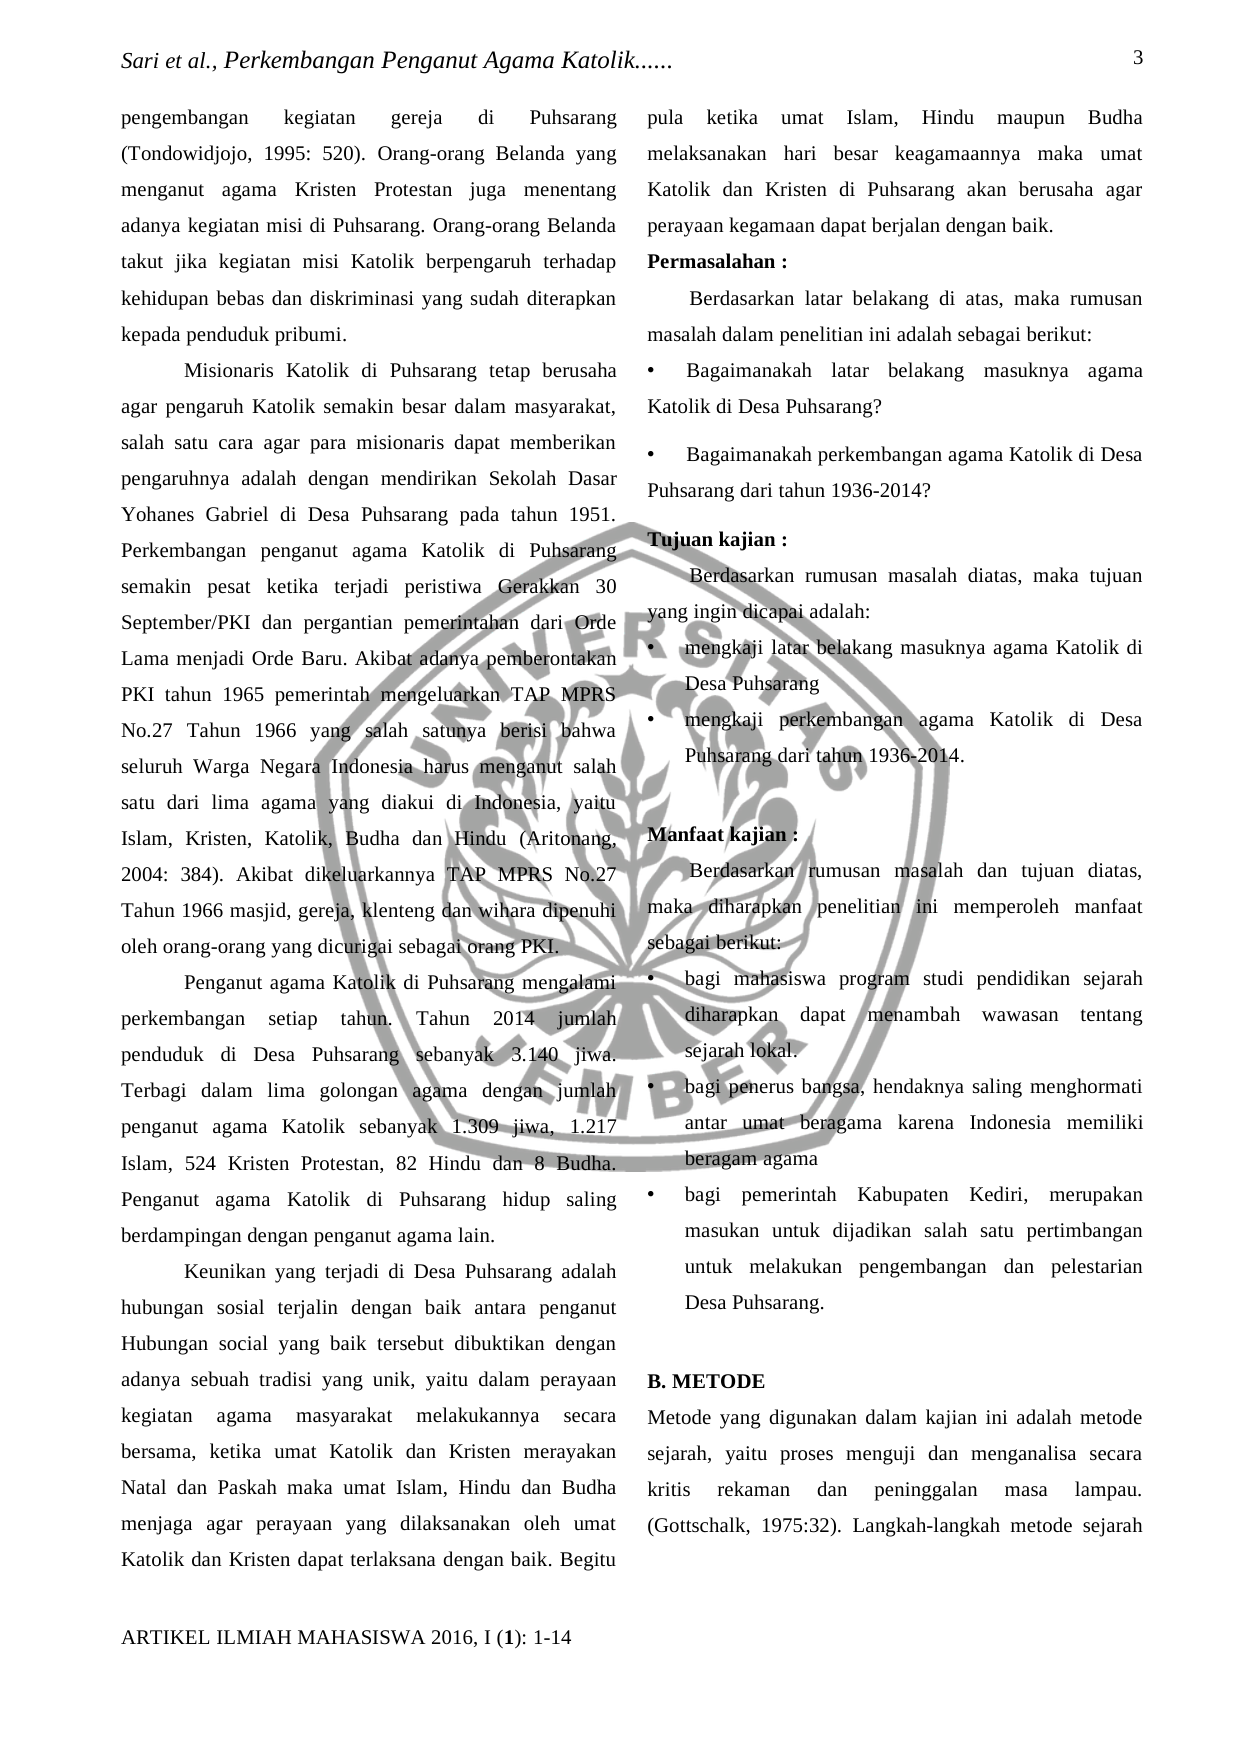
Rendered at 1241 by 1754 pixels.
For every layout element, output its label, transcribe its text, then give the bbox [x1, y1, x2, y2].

picture [241, 447, 1023, 1247]
text Permasalahan : [647, 249, 1143, 273]
text pula ketika umat Islam, Hindu maupun Budha melaksanakan hari besar keagamaannya maka umat Katolik dan Kristen di Puhsarang akan berusaha agar perayaan kegamaan dapat berjalan dengan baik. [647, 105, 1143, 237]
text Metode yang digunakan dalam kajian ini adalah metode sejarah, yaitu proses menguji dan menganalisa secara kritis rekaman dan peninggalan masa lampau. (Gottschalk, 1975:32). Langkah-langkah metode sejarah [647, 1405, 1143, 1537]
text Manfaat kajian : [647, 822, 1143, 846]
text Berdasarkan latar belakang di atas, maka rumusan masalah dalam penelitian ini adalah sebagai berikut: [647, 285, 1143, 345]
list bagi pemerintah Kabupaten Kediri, merupakan masukan untuk dijadikan salah satu pertimbangan untuk melakukan pengembangan dan pelestarian Desa Puhsarang. [647, 1182, 1143, 1314]
text pengembangan kegiatan gereja di Puhsarang (Tondowidjojo, 1995: 520). Orang-orang Belanda yang menganut agama Kristen Protestan juga menentang adanya kegiatan misi di Puhsarang. Orang-orang Belanda takut jika kegiatan misi Katolik berpengaruh terhadap kehidupan bebas dan diskriminasi yang sudah diterapkan kepada penduduk pribumi. [121, 105, 617, 345]
list mengkaji latar belakang masuknya agama Katolik di Desa Puhsarang [647, 635, 1143, 695]
list Bagaimanakah latar belakang masuknya agama Katolik di Desa Puhsarang? [647, 357, 1143, 417]
text Berdasarkan rumusan masalah diatas, maka tujuan yang ingin dicapai adalah: [647, 563, 1143, 623]
text Misionaris Katolik di Puhsarang tetap berusaha agar pengaruh Katolik semakin besar dalam masyarakat, salah satu cara agar para misionaris dapat memberikan pengaruhnya adalah dengan mendirikan Sekolah Dasar Yohanes Gabriel di Desa Puhsarang pada tahun 1951. Perkembangan penganut agama Katolik di Puhsarang semakin pesat ketika terjadi peristiwa Gerakkan 30 September/PKI dan pergantian pemerintahan dari Orde Lama menjadi Orde Baru. Akibat adanya pemberontakan PKI tahun 1965 pemerintah mengeluarkan TAP MPRS No.27 Tahun 1966 yang salah satunya berisi bahwa seluruh Warga Negara Indonesia harus menganut salah satu dari lima agama yang diakui di Indonesia, yaitu Islam, Kristen, Katolik, Budha dan Hindu (Aritonang, 2004: 384). Akibat dikeluarkannya TAP MPRS No.27 Tahun 1966 masjid, gereja, klenteng dan wihara dipenuhi oleh orang-orang yang dicurigai sebagai orang PKI. [121, 357, 617, 958]
list mengkaji perkembangan agama Katolik di Desa Puhsarang dari tahun 1936-2014. [647, 707, 1143, 767]
list bagi mahasiswa program studi pendidikan sejarah diharapkan dapat menambah wawasan tentang sejarah lokal. [647, 966, 1143, 1062]
text B. METODE [647, 1369, 1143, 1393]
text Keunikan yang terjadi di Desa Puhsarang adalah hubungan sosial terjalin dengan baik antara penganut Hubungan social yang baik tersebut dibuktikan dengan adanya sebuah tradisi yang unik, yaitu dalam perayaan kegiatan agama masyarakat melakukannya secara bersama, ketika umat Katolik dan Kristen merayakan Natal dan Paskah maka umat Islam, Hindu dan Budha menjaga agar perayaan yang dilaksanakan oleh umat Katolik dan Kristen dapat terlaksana dengan baik. Begitu [121, 1258, 617, 1571]
list bagi penerus bangsa, hendaknya saling menghormati antar umat beragama karena Indonesia memiliki beragam agama [647, 1074, 1143, 1170]
text Tujuan kajian : [647, 527, 1143, 551]
text Berdasarkan rumusan masalah dan tujuan diatas, maka diharapkan penelitian ini memperoleh manfaat sebagai berikut: [647, 858, 1143, 954]
text Penganut agama Katolik di Puhsarang mengalami perkembangan setiap tahun. Tahun 2014 jumlah penduduk di Desa Puhsarang sebanyak 3.140 jiwa. Terbagi dalam lima golongan agama dengan jumlah penganut agama Katolik sebanyak 1.309 jiwa, 1.217 Islam, 524 Kristen Protestan, 82 Hindu dan 8 Budha. Penganut agama Katolik di Puhsarang hidup saling berdampingan dengan penganut agama lain. [121, 970, 617, 1246]
list Bagaimanakah perkembangan agama Katolik di Desa Puhsarang dari tahun 1936-2014? [647, 442, 1143, 502]
